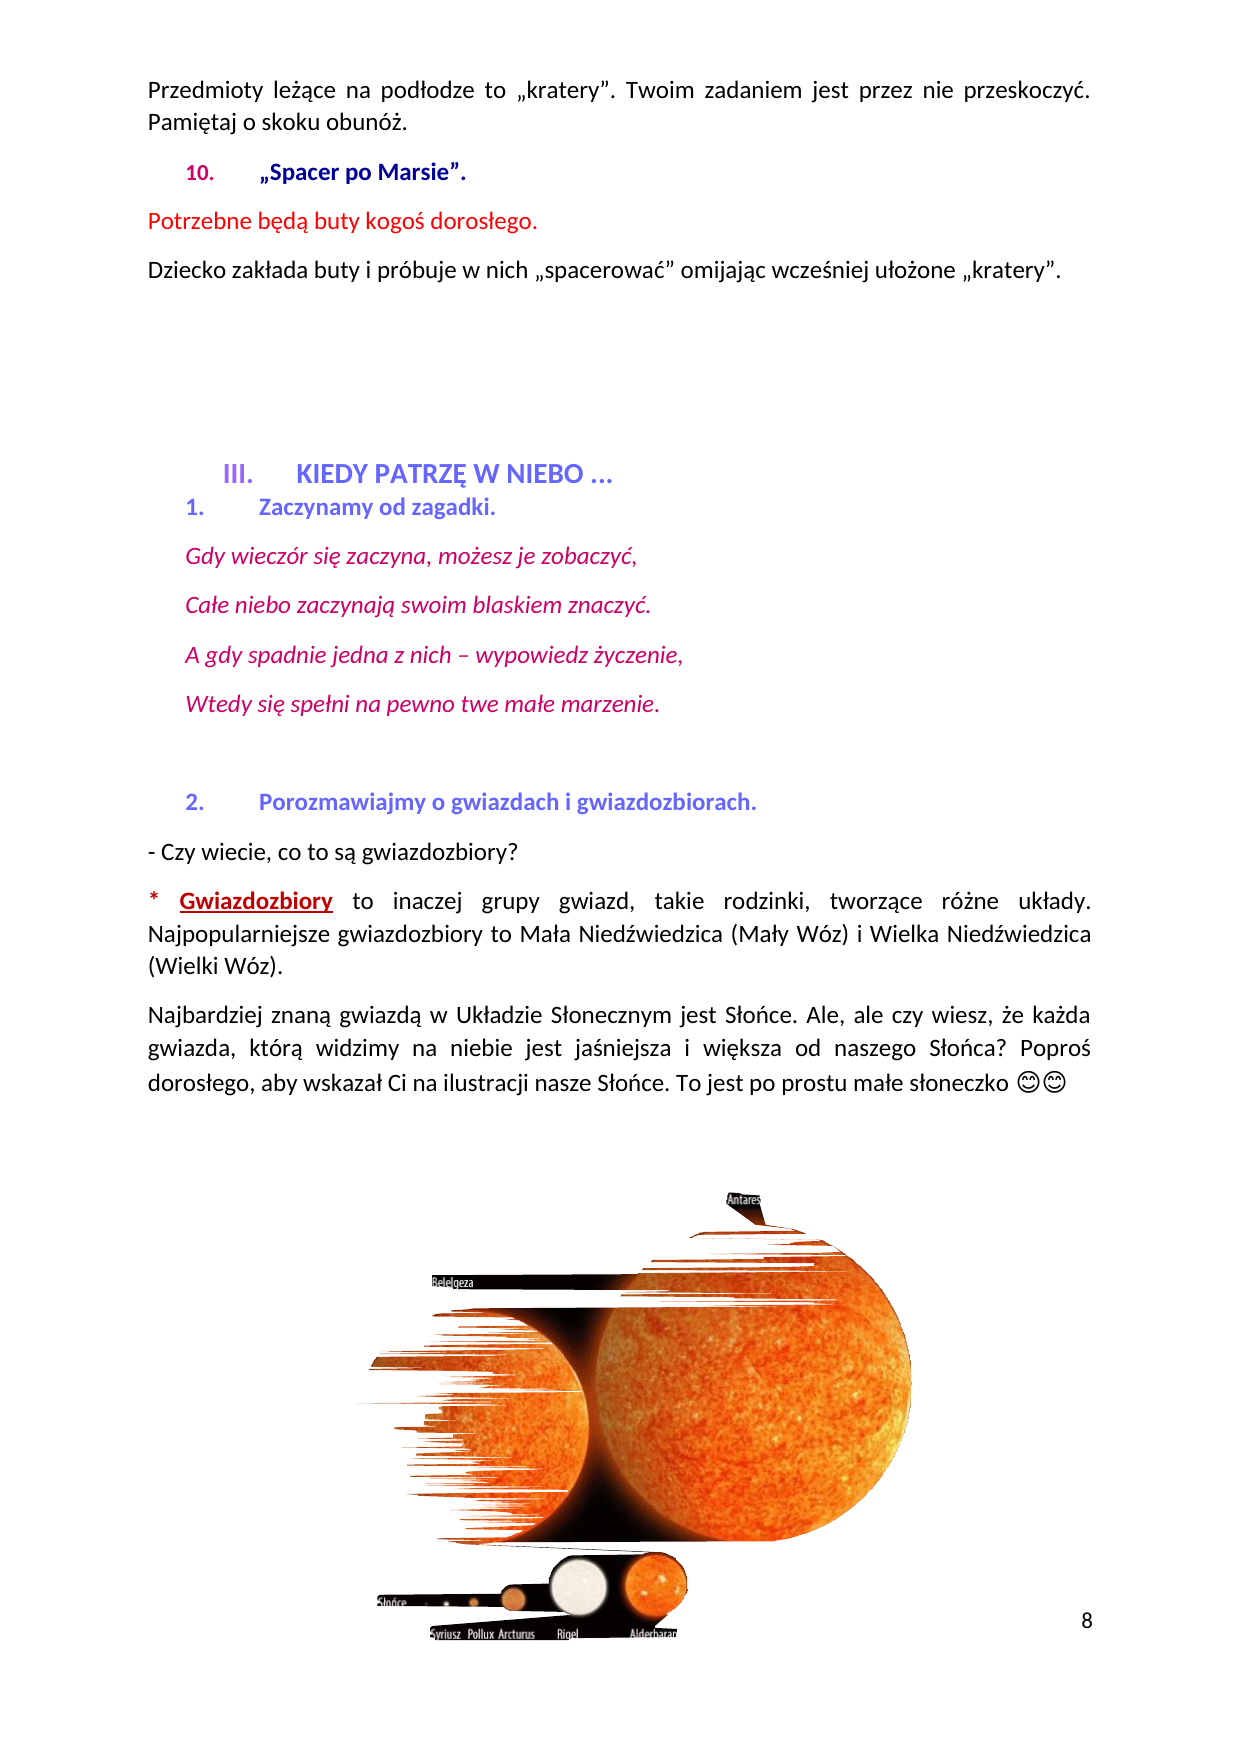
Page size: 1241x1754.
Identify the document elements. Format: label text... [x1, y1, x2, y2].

list Najbardziej znaną gwiazdą w Układzie Słonecznym jest Słońce. Ale, ale czy wiesz, że każda gwiazda, którą widzimy na niebie jest jaśniejsza i większa od naszego Słońca? Poproś dorosłego, aby wskazał Ci na ilustracji nasze Słońce. To jest po prostu małe słoneczko 😊😊 [148, 999, 1093, 1099]
list - Czy wiecie, co to są gwiazdozbiory? [148, 836, 1093, 866]
list Zaczynamy od zagadki. [185, 491, 1093, 521]
list „Spacer po Marsie”. [185, 156, 1093, 186]
list KIEDY PATRZĘ W NIEBO ... [223, 453, 1093, 491]
list Porozmawiajmy o gwiazdach i gwiazdozbiorach. [185, 787, 1093, 817]
list Wtedy się spełni na pewno twe małe marzenie. [148, 688, 1093, 718]
list * Gwiazdozbiory to inaczej grupy gwiazd, takie rodzinki, tworzące różne układy. Najpopularniejsze gwiazdozbiory to Mała Niedźwiedzica (Mały Wóz) i Wielka Niedźwiedzica (Wielki Wóz). [148, 885, 1093, 981]
list Potrzebne będą buty kogoś dorosłego. [148, 205, 1093, 235]
list A gdy spadnie jedna z nich – wypowiedz życzenie, [148, 639, 1093, 669]
list Gdy wieczór się zaczyna, możesz je zobaczyć, [148, 540, 1093, 571]
list Całe niebo zaczynają swoim blaskiem znaczyć. [148, 589, 1093, 620]
list Przedmioty leżące na podłodze to „kratery”. Twoim zadaniem jest przez nie przeskoczyć. Pamiętaj o skoku obunóż. [148, 74, 1093, 137]
list Dziecko zakłada buty i próbuje w nich „spacerować” omijając wcześniej ułożone „kratery”. [148, 254, 1093, 285]
